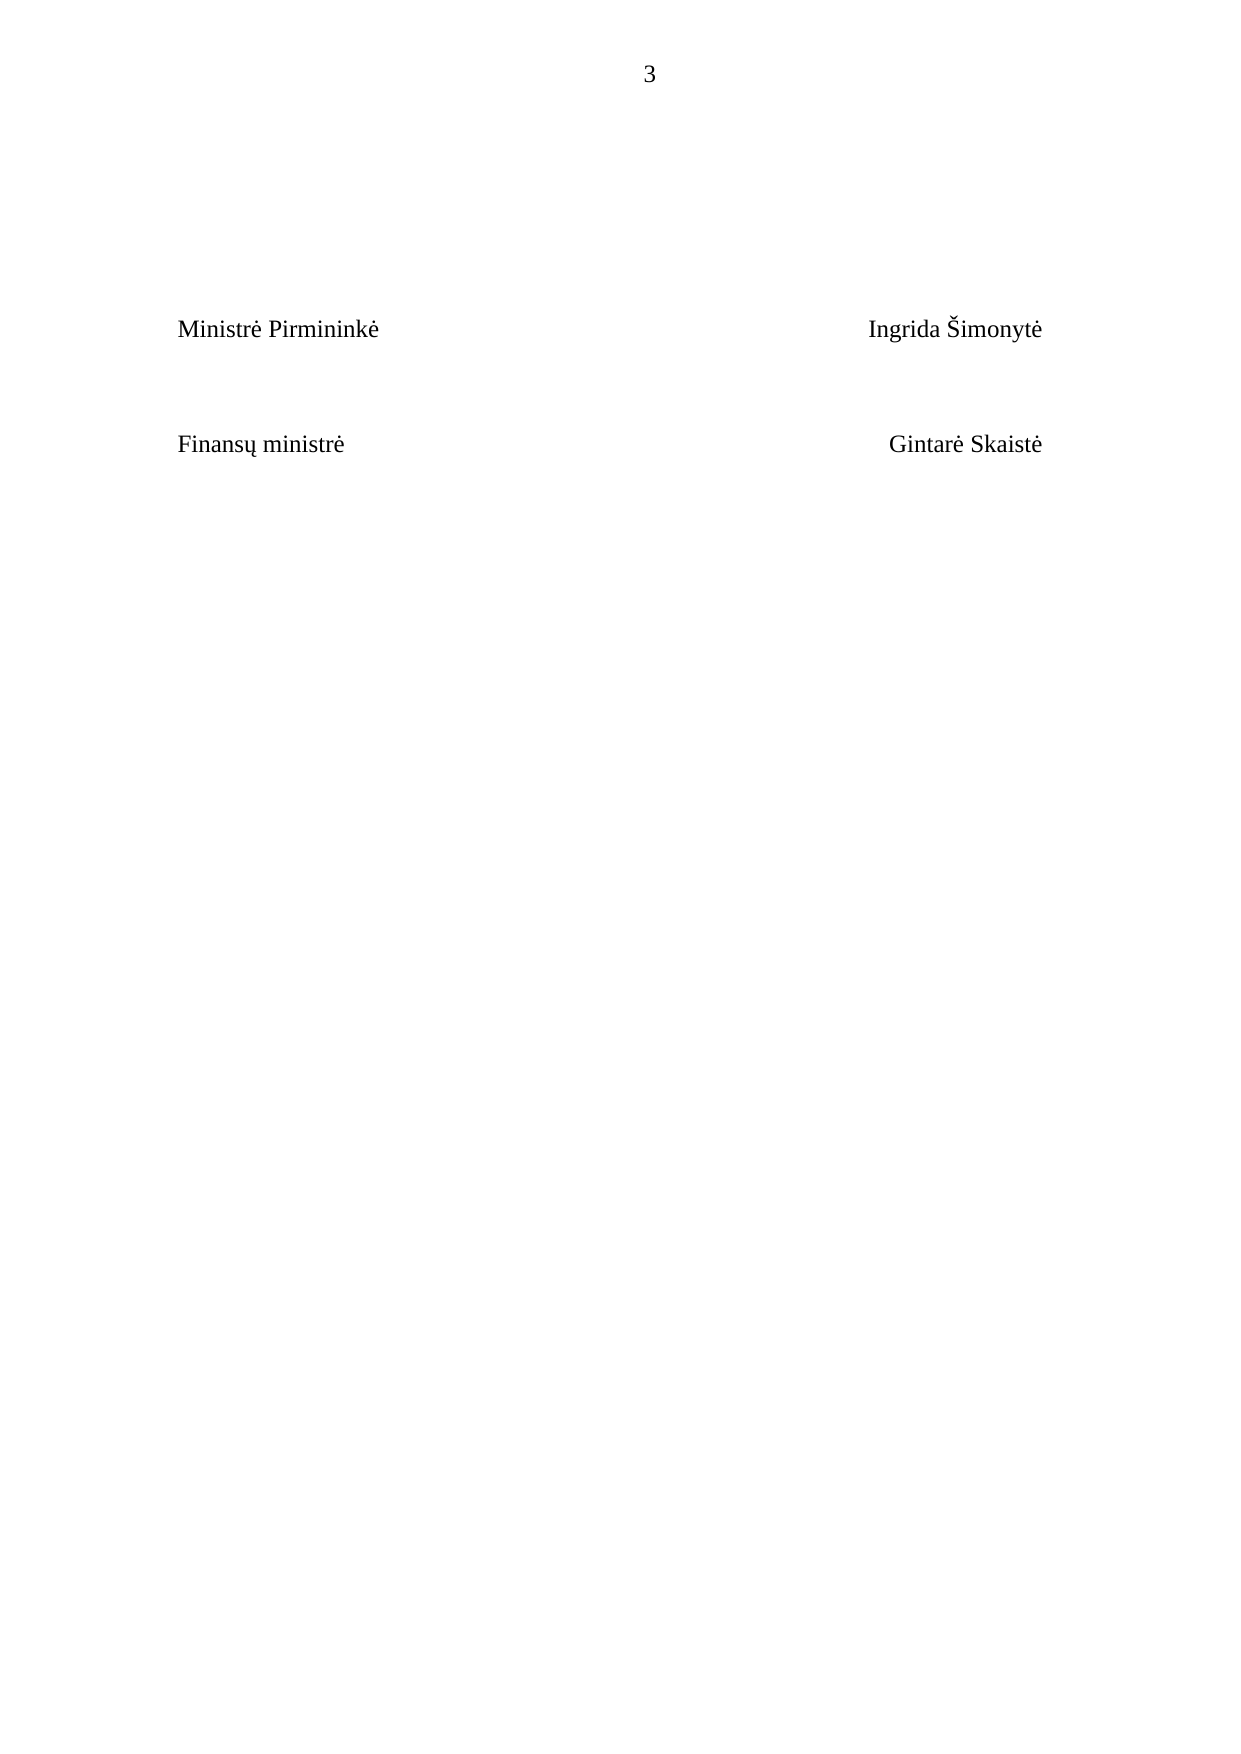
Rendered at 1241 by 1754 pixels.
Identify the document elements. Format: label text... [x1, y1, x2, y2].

text Finansų ministrė Gintarė Skaistė [177, 429, 1122, 458]
text Ministrė Pirmininkė Ingrida Šimonytė [177, 306, 1122, 343]
